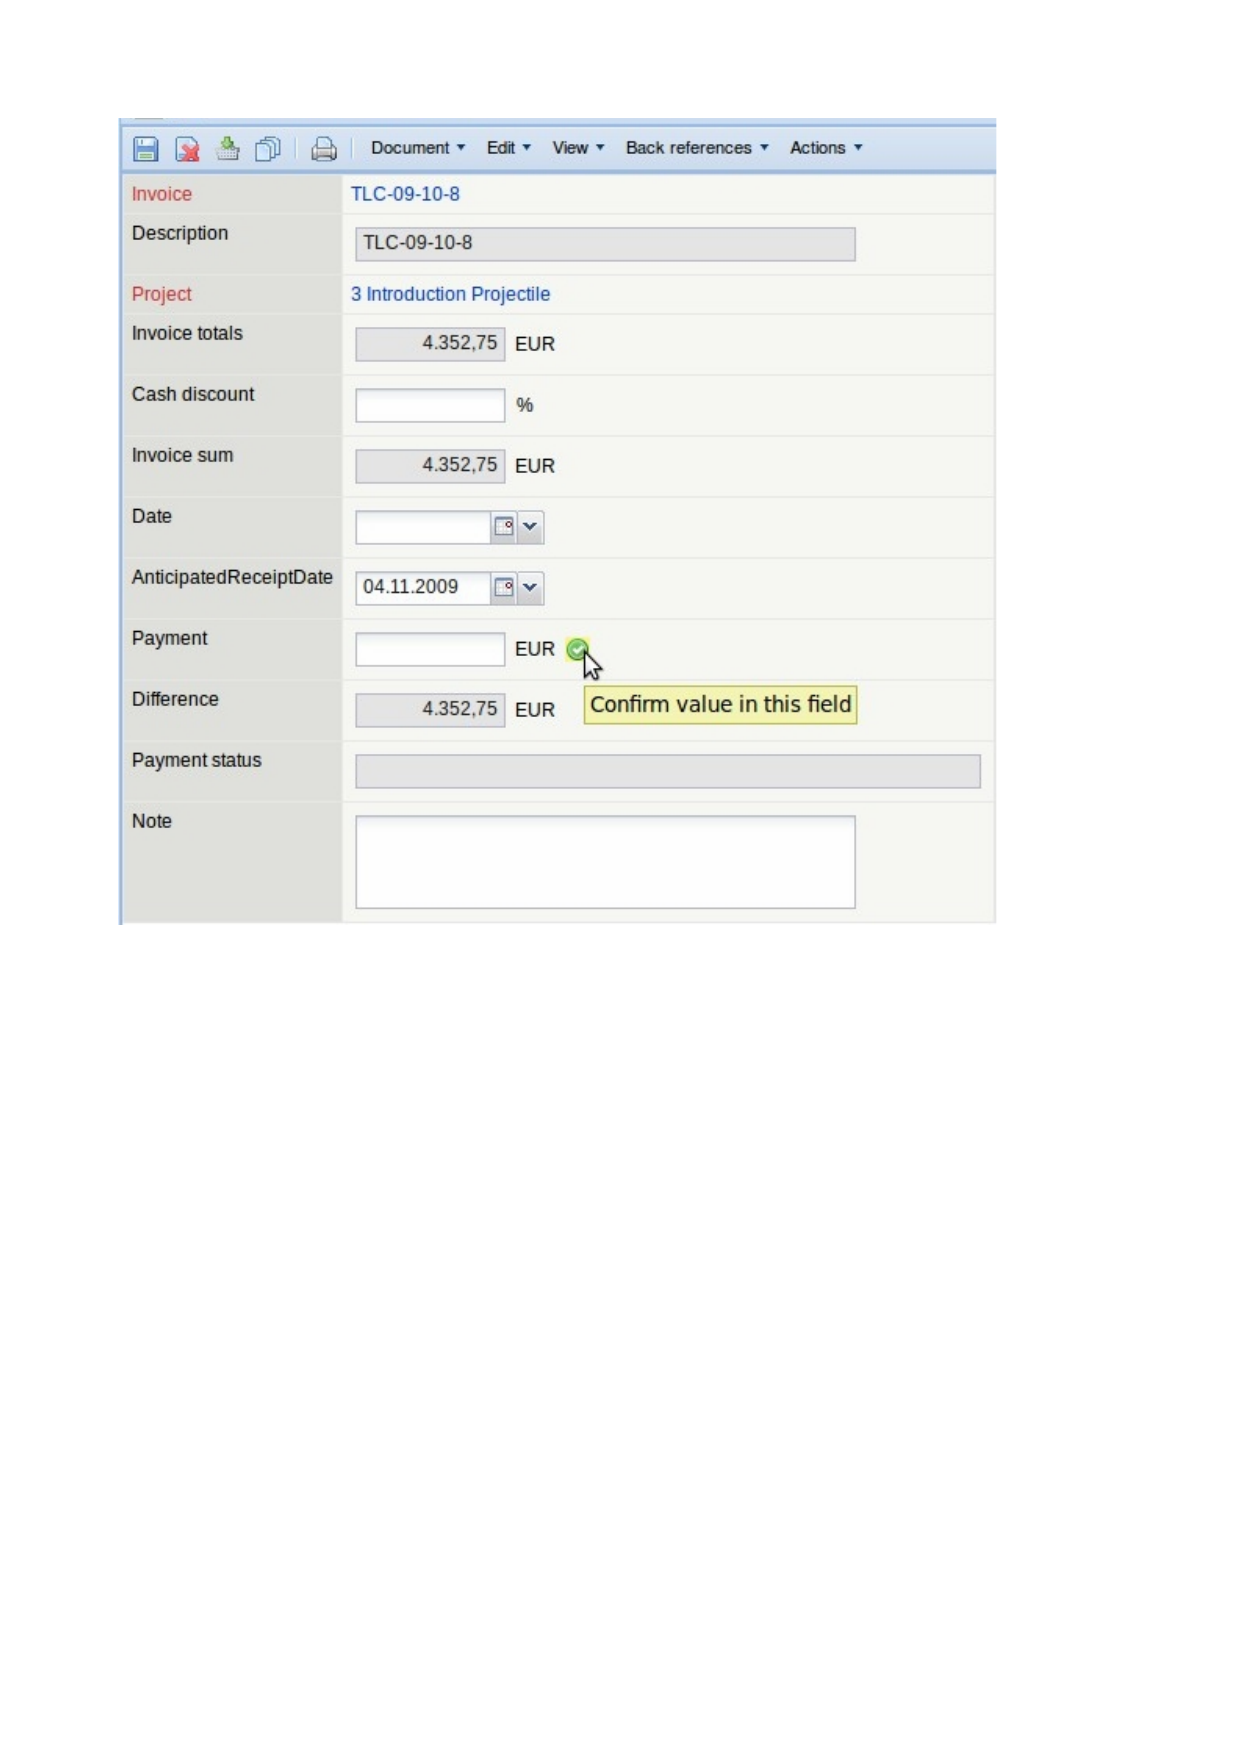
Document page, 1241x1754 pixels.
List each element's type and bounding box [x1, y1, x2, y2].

picture [118, 118, 997, 925]
